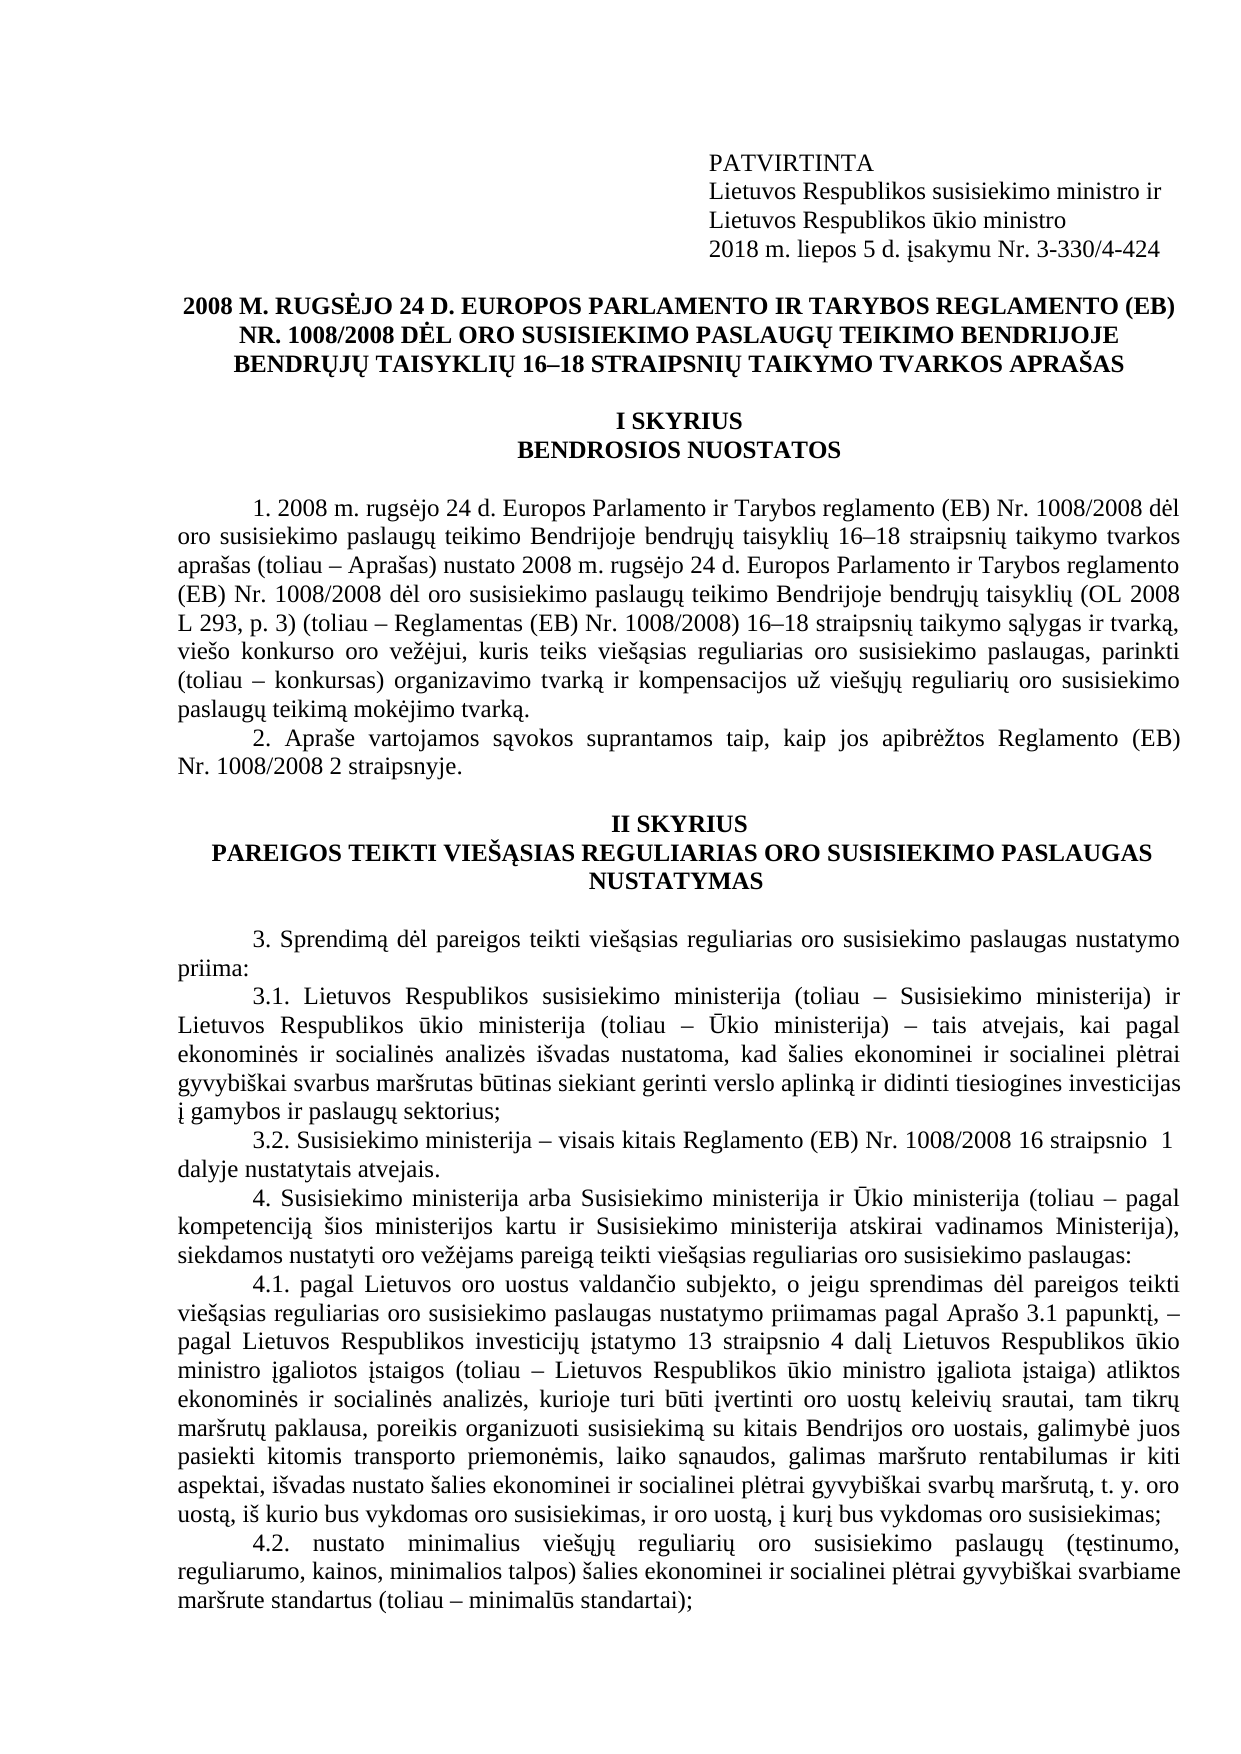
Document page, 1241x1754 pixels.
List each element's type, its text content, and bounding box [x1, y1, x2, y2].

text 3.1. Lietuvos Respublikos susisiekimo ministerija (toliau – Susisiekimo ministerija) ir Lietuvos Respublikos ūkio ministerija (toliau – Ūkio ministerija) – tais atvejais, kai pagal ekonominės ir socialinės analizės išvadas nustatoma, kad šalies ekonominei ir socialinei plėtrai gyvybiškai svarbus maršrutas būtinas siekiant gerinti verslo aplinką ir didinti tiesiogines investicijas į gamybos ir paslaugų sektorius; [177, 981, 1181, 1125]
text 4. Susisiekimo ministerija arba Susisiekimo ministerija ir Ūkio ministerija (toliau – pagal kompetenciją šios ministerijos kartu ir Susisiekimo ministerija atskirai vadinamos Ministerija), siekdamos nustatyti oro vežėjams pareigą teikti viešąsias reguliarias oro susisiekimo paslaugas: [177, 1183, 1181, 1269]
text Lietuvos Respublikos ūkio ministro [709, 205, 1181, 234]
text 1. 2008 m. rugsėjo 24 d. Europos Parlamento ir Tarybos reglamento (EB) Nr. 1008/2008 dėl oro susisiekimo paslaugų teikimo Bendrijoje bendrųjų taisyklių 16–18 straipsnių taikymo tvarkos aprašas (toliau – Aprašas) nustato 2008 m. rugsėjo 24 d. Europos Parlamento ir Tarybos reglamento (EB) Nr. 1008/2008 dėl oro susisiekimo paslaugų teikimo Bendrijoje bendrųjų taisyklių (OL 2008 L 293, p. 3) (toliau – Reglamentas (EB) Nr. 1008/2008) 16–18 straipsnių taikymo sąlygas ir tvarką, viešo konkurso oro vežėjui, kuris teiks viešąsias reguliarias oro susisiekimo paslaugas, parinkti (toliau – konkursas) organizavimo tvarką ir kompensacijos už viešųjų reguliarių oro susisiekimo paslaugų teikimą mokėjimo tvarką. [177, 493, 1181, 723]
text 2018 m. liepos 5 d. įsakymu Nr. 3-330/4-424 [709, 234, 1181, 263]
text 3.2. Susisiekimo ministerija – visais kitais Reglamento (EB) Nr. 1008/2008 16 straipsnio 1 dalyje nustatytais atvejais. [177, 1125, 1181, 1183]
text BENDROSIOS NUOSTATOS [177, 435, 1181, 464]
text PATVIRTINTA [709, 148, 1181, 176]
text PAREIGOS TEIKTI VIEŠĄSIAS REGULIARIAS ORO SUSISIEKIMO PASLAUGAS NUSTATYMAS [177, 838, 1181, 895]
text 4.1. pagal Lietuvos oro uostus valdančio subjekto, o jeigu sprendimas dėl pareigos teikti viešąsias reguliarias oro susisiekimo paslaugas nustatymo priimamas pagal Aprašo 3.1 papunktį, – pagal Lietuvos Respublikos investicijų įstatymo 13 straipsnio 4 dalį Lietuvos Respublikos ūkio ministro įgaliotos įstaigos (toliau – Lietuvos Respublikos ūkio ministro įgaliota įstaiga) atliktos ekonominės ir socialinės analizės, kurioje turi būti įvertinti oro uostų keleivių srautai, tam tikrų maršrutų paklausa, poreikis organizuoti susisiekimą su kitais Bendrijos oro uostais, galimybė juos pasiekti kitomis transporto priemonėmis, laiko sąnaudos, galimas maršruto rentabilumas ir kiti aspektai, išvadas nustato šalies ekonominei ir socialinei plėtrai gyvybiškai svarbų maršrutą, t. y. oro uostą, iš kurio bus vykdomas oro susisiekimas, ir oro uostą, į kurį bus vykdomas oro susisiekimas; [177, 1269, 1181, 1528]
text 2008 M. RUGSĖJO 24 D. EUROPOS PARLAMENTO IR TARYBOS REGLAMENTO (EB) NR. 1008/2008 DĖL ORO SUSISIEKIMO PASLAUGŲ TEIKIMO BENDRIJOJE BENDRŲJŲ TAISYKLIŲ 16–18 STRAIPSNIŲ TAIKYMO TVARKOS APRAŠAS [177, 291, 1181, 378]
text 2. Apraše vartojamos sąvokos suprantamos taip, kaip jos apibrėžtos Reglamento (EB) Nr. 1008/2008 2 straipsnyje. [177, 723, 1181, 780]
text I SKYRIUS [177, 406, 1181, 435]
text 3. Sprendimą dėl pareigos teikti viešąsias reguliarias oro susisiekimo paslaugas nustatymo priima: [177, 924, 1181, 981]
text 4.2. nustato minimalius viešųjų reguliarių oro susisiekimo paslaugų (tęstinumo, reguliarumo, kainos, minimalios talpos) šalies ekonominei ir socialinei plėtrai gyvybiškai svarbiame maršrute standartus (toliau – minimalūs standartai); [177, 1528, 1181, 1614]
text Lietuvos Respublikos susisiekimo ministro ir [709, 176, 1181, 205]
text II SKYRIUS [177, 809, 1181, 838]
